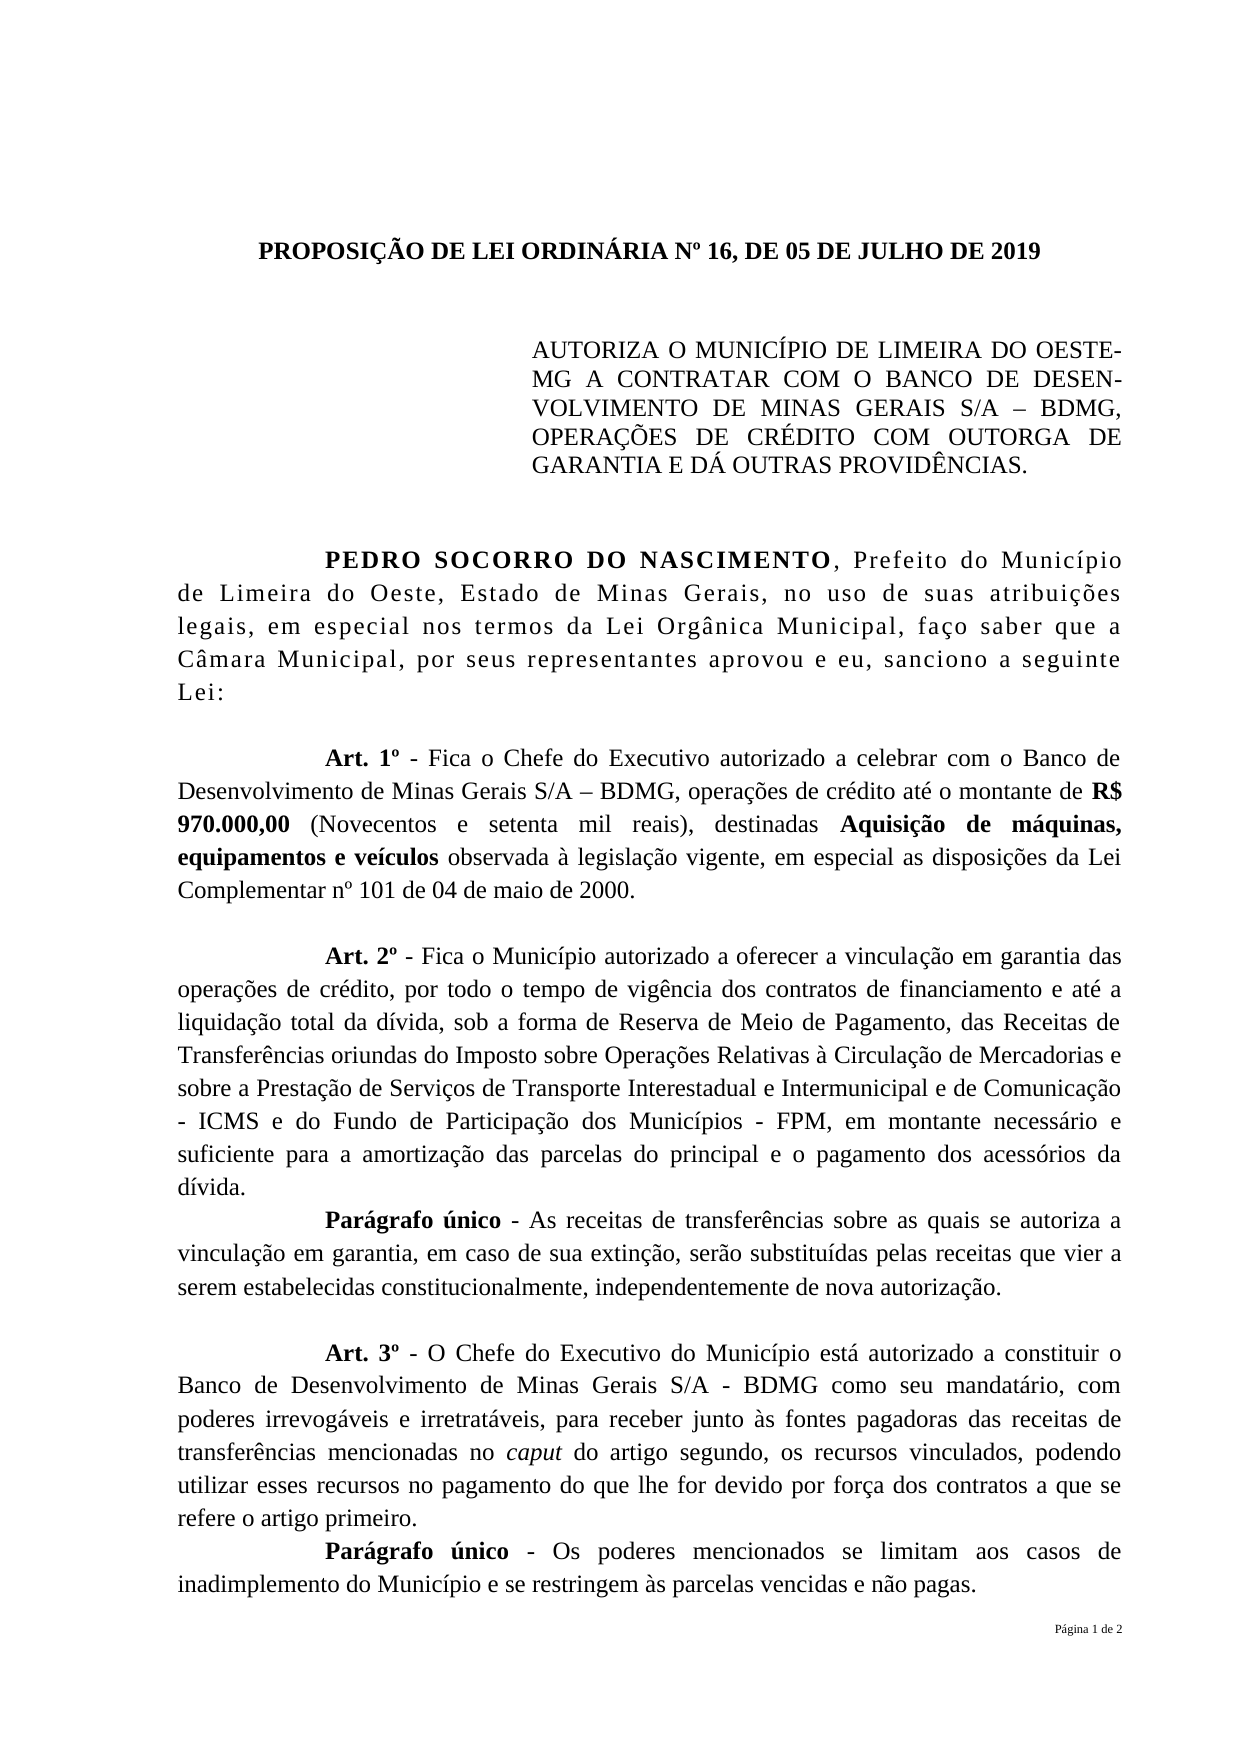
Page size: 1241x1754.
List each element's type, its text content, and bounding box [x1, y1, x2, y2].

text PROPOSIÇÃO DE LEI ORDINÁRIA Nº 16, DE 05 DE JULHO DE 2019 [177, 236, 1122, 265]
text Art. 1º - Fica o Chefe do Executivo autorizado a celebrar com o Banco de Desenvolvimento de Minas Gerais S/A – BDMG, operações de crédito até o montante de R$ 970.000,00 (Novecentos e setenta mil reais), destinadas Aquisição de máquinas, equipamentos e veículos observada à legislação vigente, em especial as disposições da Lei Complementar nº 101 de 04 de maio de 2000. [177, 743, 1122, 904]
text Parágrafo único - As receitas de transferências sobre as quais se autoriza a vinculação em garantia, em caso de sua extinção, serão substituídas pelas receitas que vier a serem estabelecidas constitucionalmente, independentemente de nova autorização. [177, 1206, 1122, 1300]
text Art. 2º - Fica o Município autorizado a oferecer a vinculação em garantia das operações de crédito, por todo o tempo de vigência dos contratos de financiamento e até a liquidação total da dívida, sob a forma de Reserva de Meio de Pagamento, das Receitas de Transferências oriundas do Imposto sobre Operações Relativas à Circulação de Mercadorias e sobre a Prestação de Serviços de Transporte Interestadual e Intermunicipal e de Comunicação - ICMS e do Fundo de Participação dos Municípios - FPM, em montante necessário e suficiente para a amortização das parcelas do principal e o pagamento dos acessórios da dívida. [177, 941, 1122, 1201]
text Art. 3º - O Chefe do Executivo do Município está autorizado a constituir o Banco de Desenvolvimento de Minas Gerais S/A - BDMG como seu mandatário, com poderes irrevogáveis e irretratáveis, para receber junto às fontes pagadoras das receitas de transferências mencionadas no caput do artigo segundo, os recursos vinculados, podendo utilizar esses recursos no pagamento do que lhe for devido por força dos contratos a que se refere o artigo primeiro. [177, 1338, 1122, 1531]
text Parágrafo único - Os poderes mencionados se limitam aos casos de inadimplemento do Município e se restringem às parcelas vencidas e não pagas. [177, 1536, 1122, 1597]
text PEDRO SOCORRO DO NASCIMENTO, Prefeito do Município de Limeira do Oeste, Estado de Minas Gerais, no uso de suas atribuições legais, em especial nos termos da Lei Orgânica Municipal, faço saber que a Câmara Municipal, por seus representantes aprovou e eu, sanciono a seguinte Lei: [177, 545, 1122, 706]
text AUTORIZA O MUNICÍPIO DE LIMEIRA DO OESTE-MG A CONTRATAR COM O BANCO DE DESEN­VOLVIMENTO DE MINAS GERAIS S/A – BDMG, OPERAÇÕES DE CRÉDITO COM OUTORGA DE GARANTIA E DÁ OUTRAS PROVIDÊNCIAS. [532, 335, 1122, 479]
